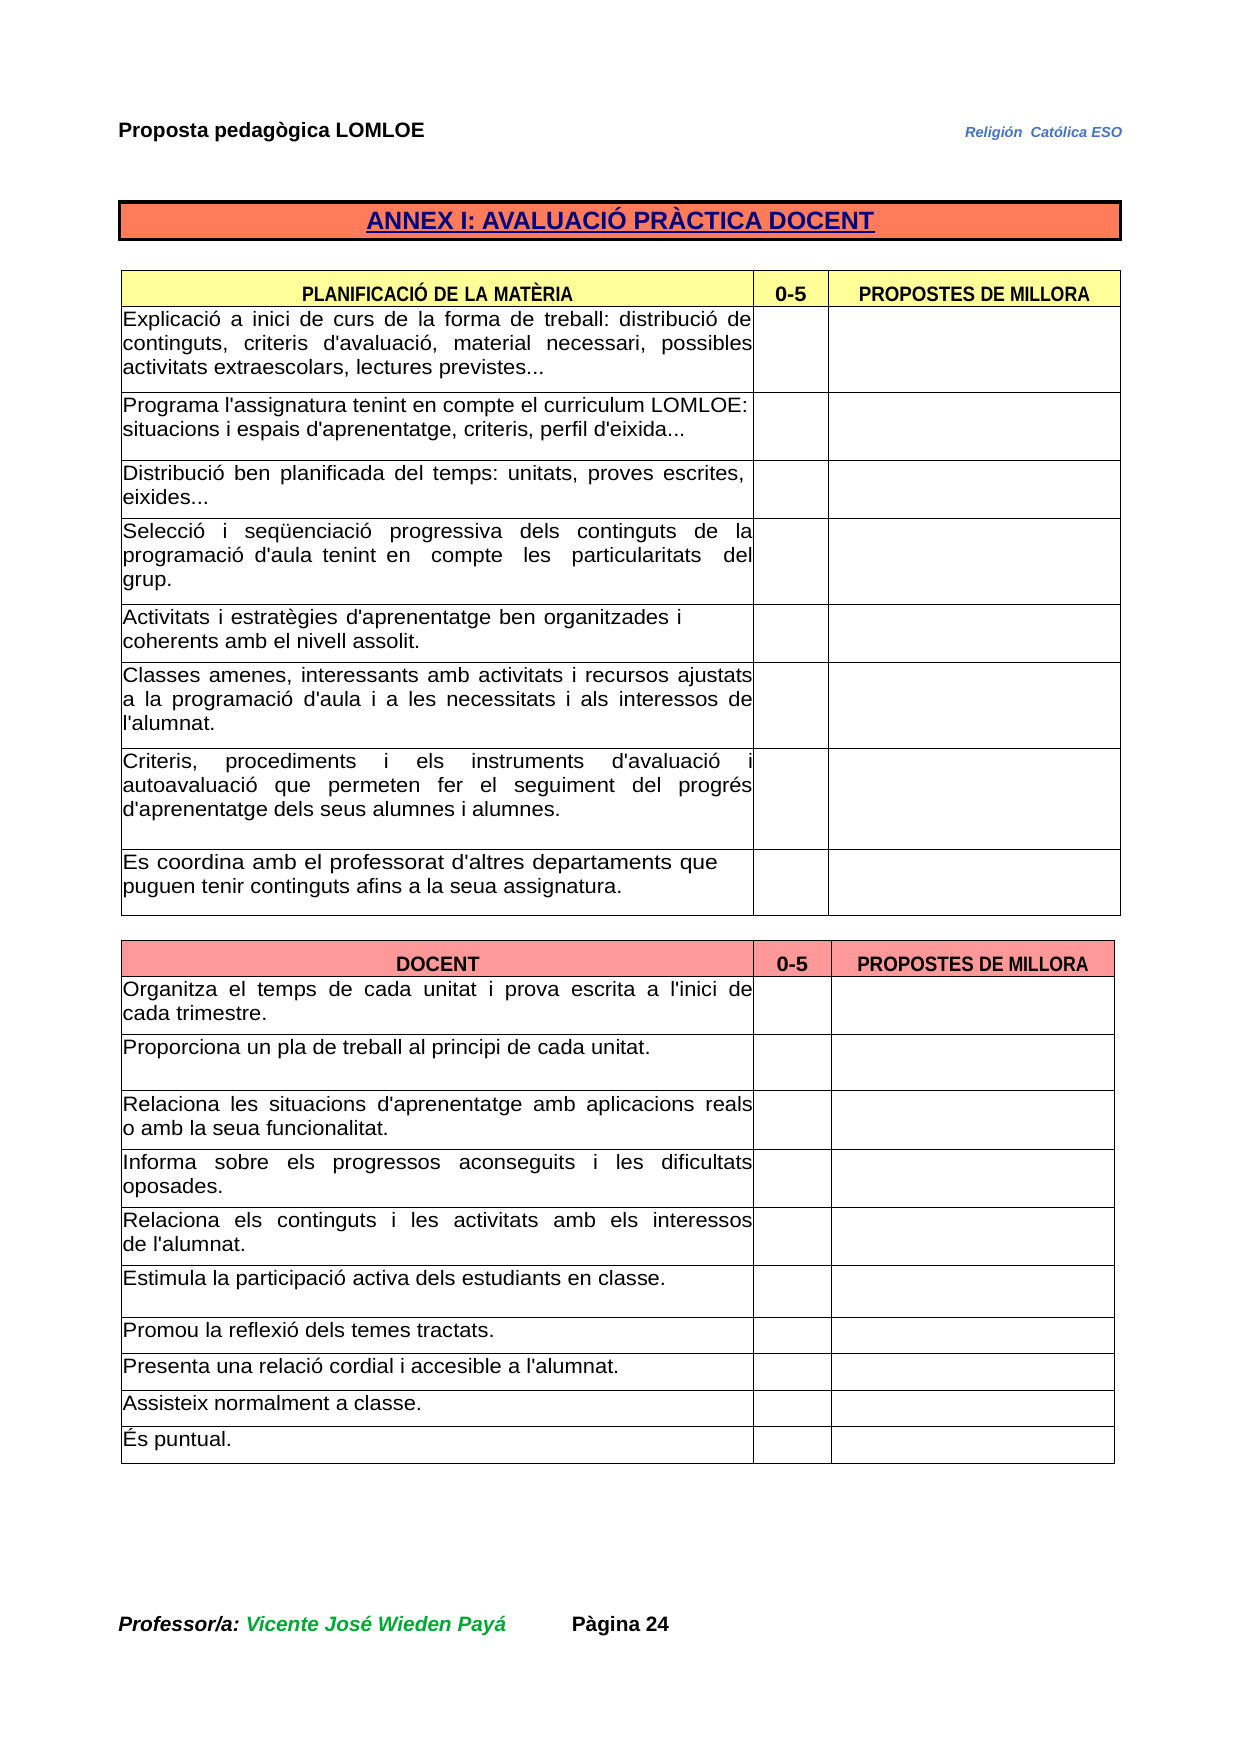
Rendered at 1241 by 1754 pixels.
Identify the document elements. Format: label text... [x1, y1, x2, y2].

table_header PLANIFICACIÓ DE LA MATÈRIA [122, 271, 753, 306]
table_cell Presenta una relació cordial i accesible a l'alumnat. [122, 1354, 753, 1389]
table_cell [754, 977, 831, 1034]
table_cell Assisteix normalment a classe. [122, 1391, 753, 1426]
table_cell [754, 1208, 831, 1265]
table_cell [754, 519, 828, 604]
table_cell [832, 977, 1114, 1034]
table_cell Programa l'assignatura tenint en compte el curriculum LOMLOE: situacions i espais d'aprenentatge, criteris, perfil d'eixida... [122, 393, 753, 460]
table_cell [829, 307, 1120, 392]
table_cell Criteris, procediments i els instruments d'avaluació i autoavaluació que permeten fer el seguiment del progrés d'aprenentatge dels seus alumnes i alumnes. [122, 749, 753, 849]
table_header 0-5 [754, 271, 828, 306]
table_cell [829, 605, 1120, 662]
table_cell Classes amenes, interessants amb activitats i recursos ajustats a la programació d'aula i a les necessitats i als interessos de l'alumnat. [122, 663, 753, 747]
table_cell [754, 749, 828, 849]
table_cell Relaciona els continguts i les activitats amb els interessos de l'alumnat. [122, 1208, 753, 1265]
table_cell [832, 1354, 1114, 1389]
table_cell [754, 1391, 831, 1426]
table_cell Proporciona un pla de treball al principi de cada unitat. [122, 1035, 753, 1090]
table_cell Informa sobre els progressos aconseguits i les dificultats oposades. [122, 1150, 753, 1207]
table_cell [829, 850, 1120, 915]
table_cell [829, 519, 1120, 604]
table_cell [832, 1150, 1114, 1207]
table_cell [754, 1266, 831, 1317]
table_cell [832, 1266, 1114, 1317]
table_cell [754, 663, 828, 747]
table_cell Selecció i seqüenciació progressiva dels continguts de la programació d'aula tenint en compte les particularitats del grup. [122, 519, 753, 604]
table_cell Relaciona les situacions d'aprenentatge amb aplicacions reals o amb la seua funcionalitat. [122, 1091, 753, 1148]
table_cell [754, 307, 828, 392]
table_header PROPOSTES DE MILLORA [829, 271, 1120, 306]
table_cell [754, 1150, 831, 1207]
table_cell Distribució ben planificada del temps: unitats, proves escrites, eixides... [122, 461, 753, 518]
table_cell Activitats i estratègies d'aprenentatge ben organitzades i coherents amb el nivell assolit. [122, 605, 753, 662]
table_cell [832, 1035, 1114, 1090]
table_cell És puntual. [122, 1427, 753, 1463]
table_cell [829, 393, 1120, 460]
table_cell [832, 1391, 1114, 1426]
table_cell [754, 1427, 831, 1463]
table_cell [754, 1354, 831, 1389]
table_cell [754, 1035, 831, 1090]
table_cell Promou la reflexió dels temes tractats. [122, 1318, 753, 1353]
table_cell [754, 393, 828, 460]
table_cell [754, 1091, 831, 1148]
table_cell Estimula la participació activa dels estudiants en classe. [122, 1266, 753, 1317]
table_cell [754, 461, 828, 518]
table_cell [832, 1091, 1114, 1148]
table_header 0-5 [754, 941, 831, 976]
table_cell [829, 461, 1120, 518]
table_cell [832, 1208, 1114, 1265]
table_cell Organitza el temps de cada unitat i prova escrita a l'inici de cada trimestre. [122, 977, 753, 1034]
table_header PROPOSTES DE MILLORA [832, 941, 1114, 976]
table_cell [754, 605, 828, 662]
table_cell [754, 850, 828, 915]
table_cell [754, 1318, 831, 1353]
table_cell [829, 663, 1120, 747]
table_cell [832, 1427, 1114, 1463]
table_cell Es coordina amb el professorat d'altres departaments que puguen tenir continguts afins a la seua assignatura. [122, 850, 753, 915]
table_header DOCENT [122, 941, 753, 976]
table_cell [832, 1318, 1114, 1353]
text ANNEX I: AVALUACIÓ PRÀCTICA DOCENT [121, 204, 1119, 238]
table_cell [829, 749, 1120, 849]
table_cell Explicació a inici de curs de la forma de treball: distribució de continguts, criteris d'avaluació, material necessari, possibles activitats extraescolars, lectures previstes... [122, 307, 753, 392]
